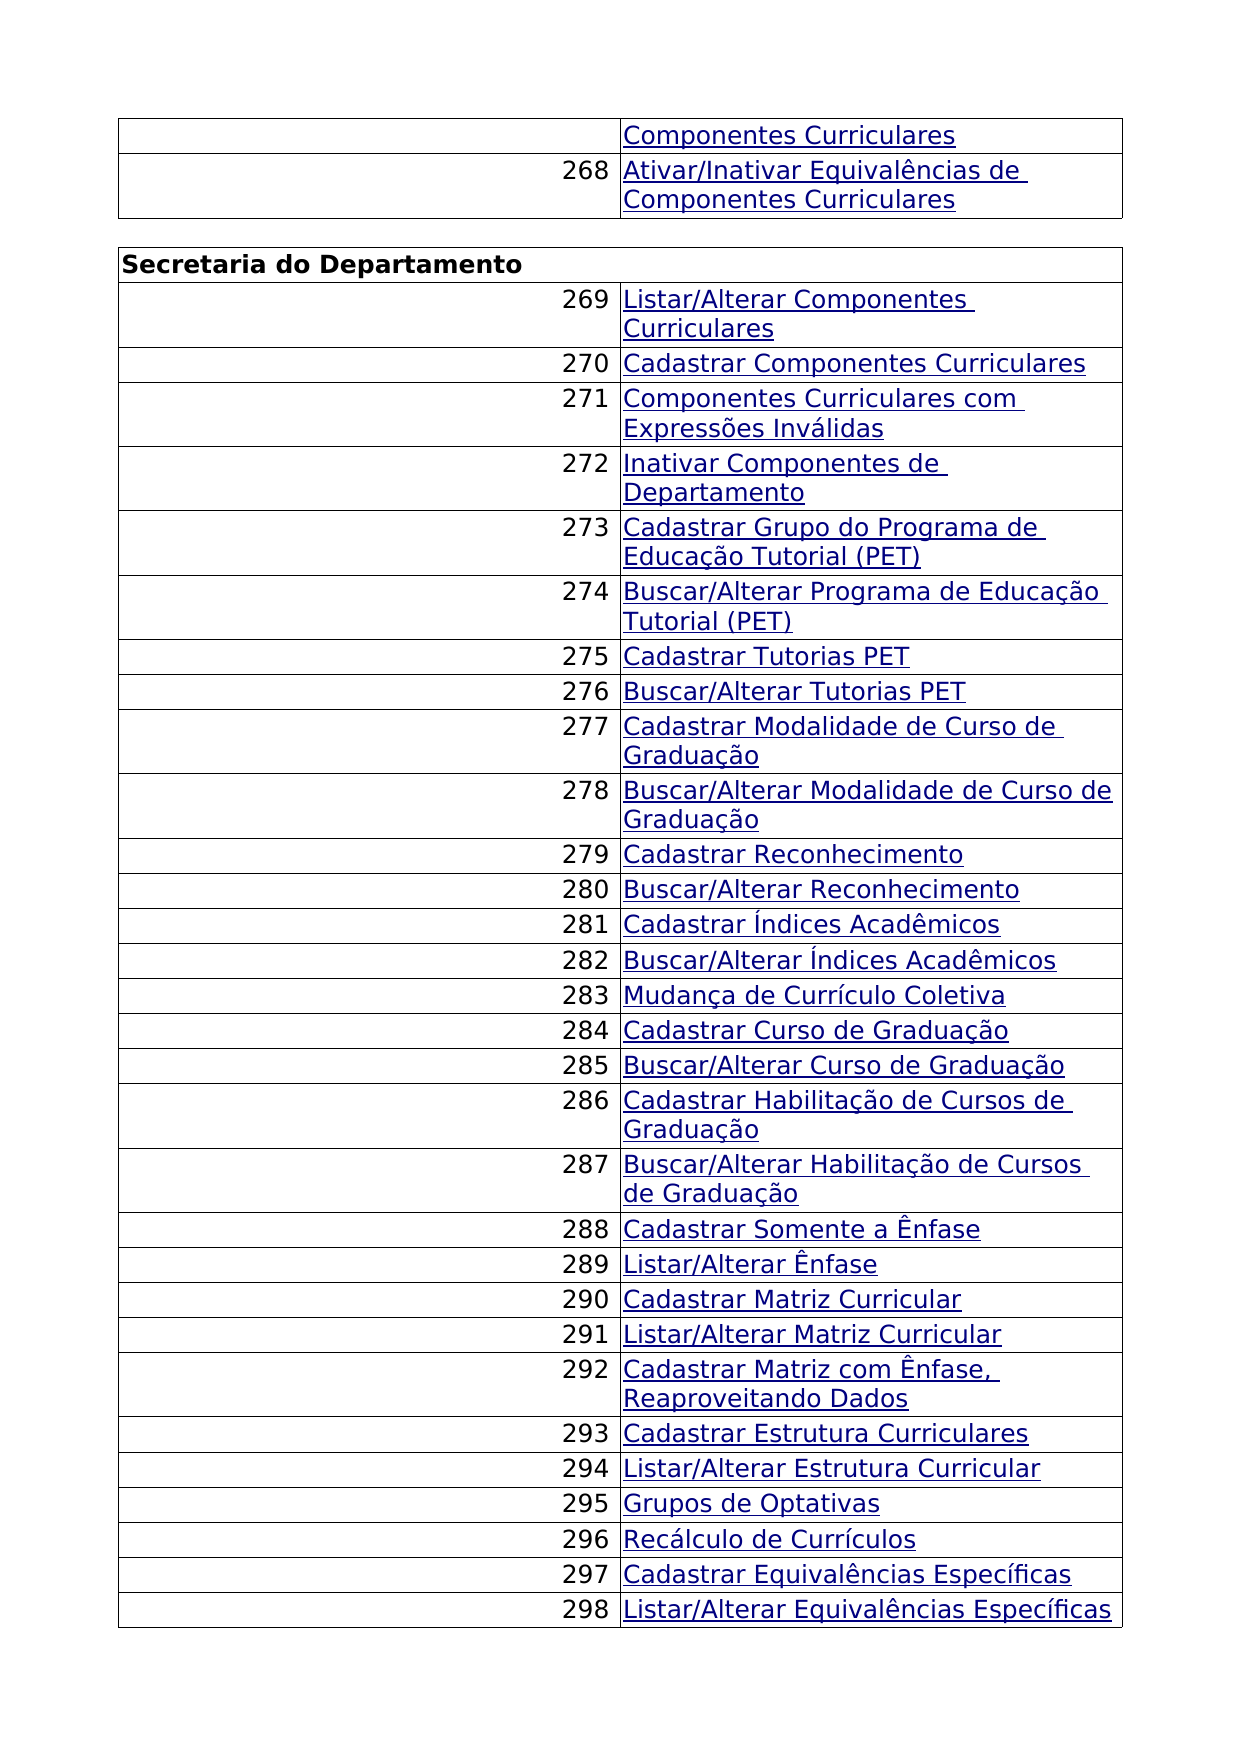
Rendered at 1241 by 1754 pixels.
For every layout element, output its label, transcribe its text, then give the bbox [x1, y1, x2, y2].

table_cell Ativar/Inativar Equivalências de Componentes Curriculares [621, 154, 1122, 217]
table_cell [119, 119, 620, 153]
table_cell Inativar Componentes de Departamento [621, 447, 1122, 510]
table_cell Buscar/Alterar Índices Acadêmicos [621, 944, 1122, 978]
table_cell Cadastrar Curso de Graduação [621, 1014, 1122, 1048]
table_cell Listar/Alterar Componentes Curriculares [621, 283, 1122, 347]
table_cell 269 [119, 283, 620, 347]
table_cell 274 [119, 576, 620, 639]
table_cell Cadastrar Componentes Curriculares [621, 348, 1122, 382]
table_cell 272 [119, 447, 620, 510]
table_cell Cadastrar Equivalências Específicas [621, 1558, 1122, 1592]
table_cell Cadastrar Somente a Ênfase [621, 1213, 1122, 1247]
table_header Secretaria do Departamento [119, 248, 1122, 282]
table_cell Cadastrar Modalidade de Curso de Graduação [621, 710, 1122, 773]
table_cell 273 [119, 511, 620, 574]
table_cell 297 [119, 1558, 620, 1592]
table_cell 271 [119, 383, 620, 446]
table_cell 276 [119, 675, 620, 709]
table_cell Buscar/Alterar Habilitação de Cursos de Graduação [621, 1149, 1122, 1212]
table_cell 287 [119, 1149, 620, 1212]
table_cell Listar/Alterar Ênfase [621, 1248, 1122, 1282]
table_cell 298 [119, 1593, 620, 1627]
table_cell Cadastrar Índices Acadêmicos [621, 909, 1122, 943]
table_cell Cadastrar Matriz com Ênfase, Reaproveitando Dados [621, 1353, 1122, 1416]
table_cell 277 [119, 710, 620, 773]
table_cell Cadastrar Estrutura Curriculares [621, 1417, 1122, 1452]
table_cell Cadastrar Grupo do Programa de Educação Tutorial (PET) [621, 511, 1122, 574]
table_cell Cadastrar Tutorias PET [621, 640, 1122, 674]
table_cell Listar/Alterar Equivalências Específicas [621, 1593, 1122, 1627]
table_cell 293 [119, 1417, 620, 1452]
table_cell Buscar/Alterar Reconhecimento [621, 874, 1122, 908]
table_cell Cadastrar Habilitação de Cursos de Graduação [621, 1084, 1122, 1147]
table_cell Buscar/Alterar Tutorias PET [621, 675, 1122, 709]
table_cell Listar/Alterar Matriz Curricular [621, 1318, 1122, 1352]
table_cell 268 [119, 154, 620, 217]
table_cell Componentes Curriculares com Expressões Inválidas [621, 383, 1122, 446]
table_cell 281 [119, 909, 620, 943]
table_cell 284 [119, 1014, 620, 1048]
table_cell Mudança de Currículo Coletiva [621, 979, 1122, 1013]
table_cell 270 [119, 348, 620, 382]
table_cell 292 [119, 1353, 620, 1416]
table_cell 291 [119, 1318, 620, 1352]
table_cell 280 [119, 874, 620, 908]
table_cell 290 [119, 1283, 620, 1317]
table_cell Grupos de Optativas [621, 1488, 1122, 1522]
table_cell Cadastrar Reconhecimento [621, 839, 1122, 873]
table_cell 286 [119, 1084, 620, 1147]
table_cell 278 [119, 774, 620, 837]
table_cell Listar/Alterar Estrutura Curricular [621, 1453, 1122, 1487]
table_cell 289 [119, 1248, 620, 1282]
table_cell Buscar/Alterar Programa de Educação Tutorial (PET) [621, 576, 1122, 639]
table_cell 295 [119, 1488, 620, 1522]
table_cell 279 [119, 839, 620, 873]
table_cell 275 [119, 640, 620, 674]
table_cell 282 [119, 944, 620, 978]
table_cell 288 [119, 1213, 620, 1247]
table_cell Cadastrar Matriz Curricular [621, 1283, 1122, 1317]
table_cell 285 [119, 1049, 620, 1083]
table_cell Recálculo de Currículos [621, 1523, 1122, 1557]
table_cell 294 [119, 1453, 620, 1487]
table_cell Buscar/Alterar Curso de Graduação [621, 1049, 1122, 1083]
table_cell 296 [119, 1523, 620, 1557]
table_cell Buscar/Alterar Modalidade de Curso de Graduação [621, 774, 1122, 837]
table_cell Componentes Curriculares [621, 119, 1122, 153]
table_cell 283 [119, 979, 620, 1013]
